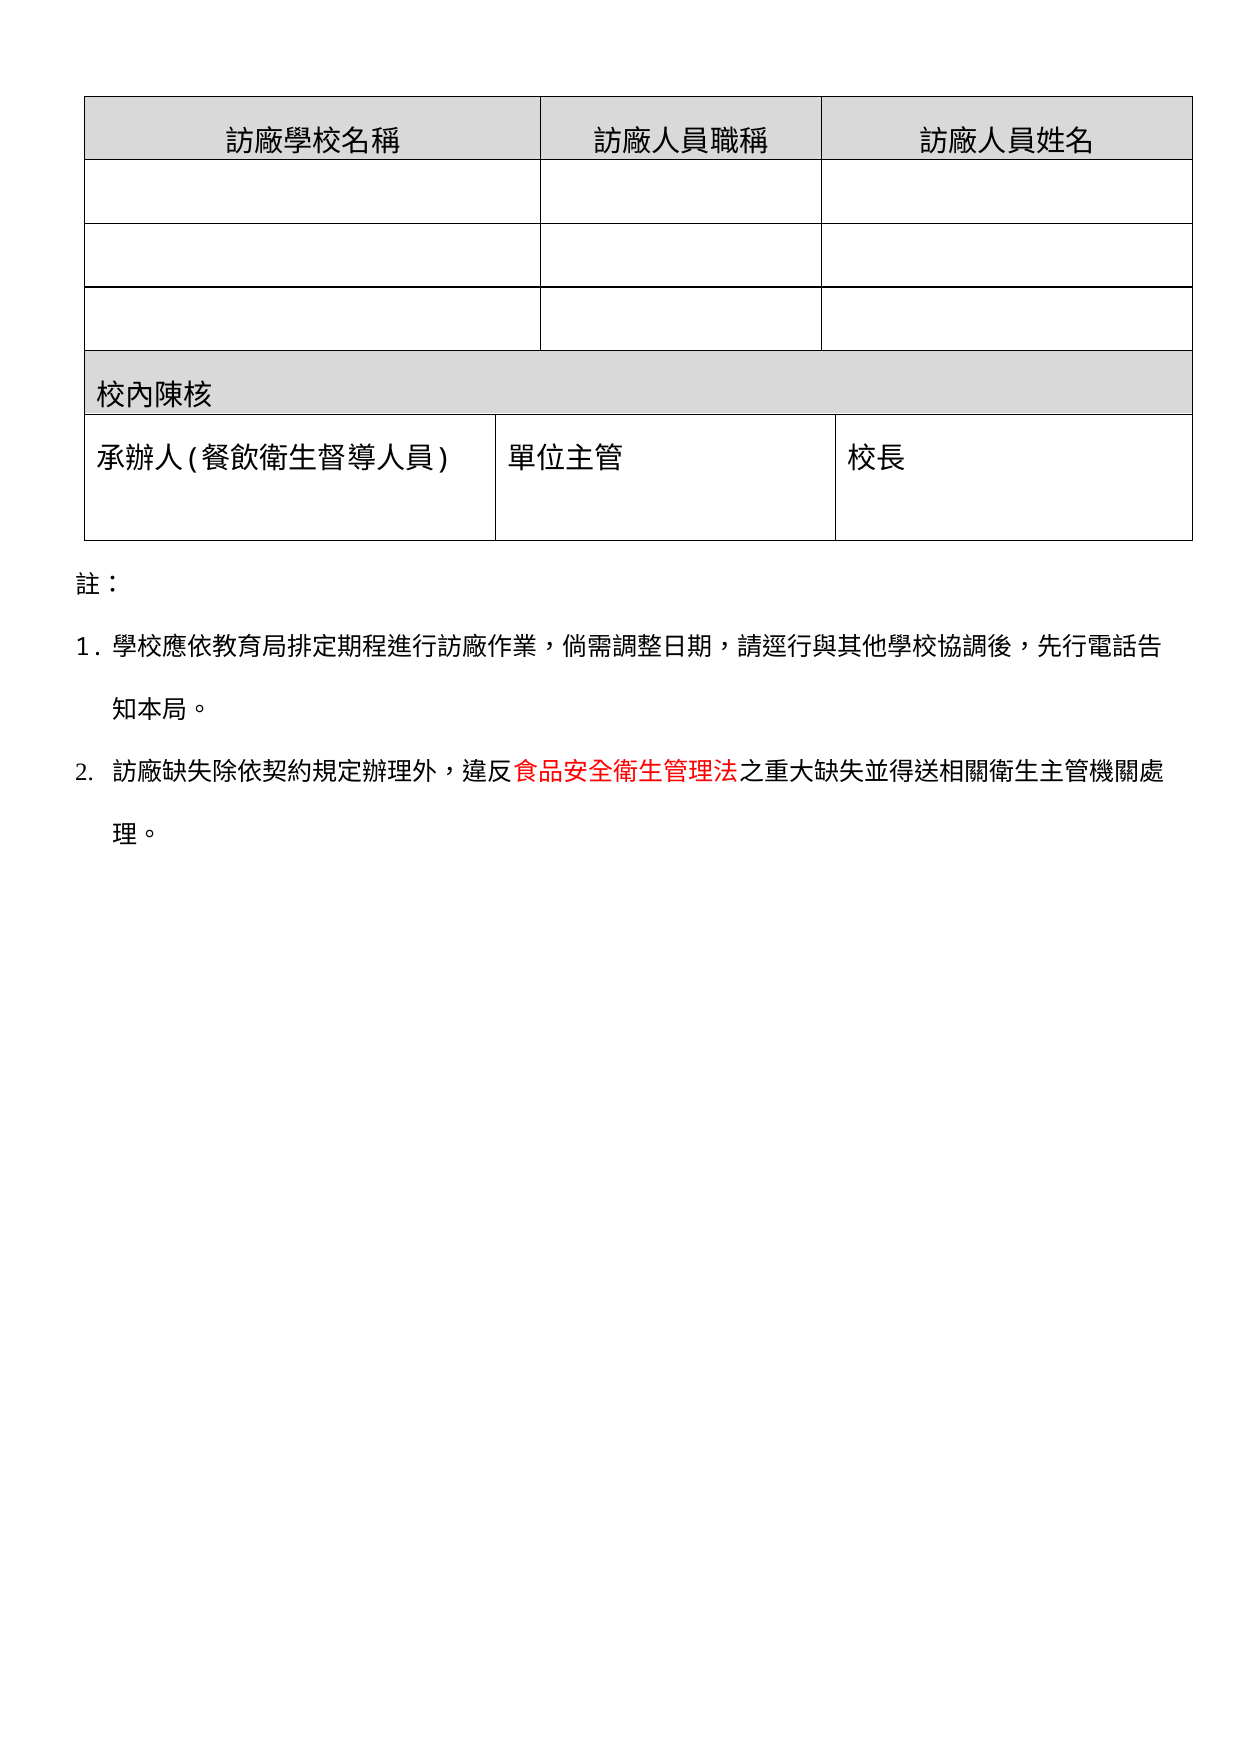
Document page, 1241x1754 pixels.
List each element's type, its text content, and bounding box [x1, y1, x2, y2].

text 註： [75, 541, 1165, 603]
table_cell 校長 [836, 415, 1192, 539]
table_cell [85, 224, 540, 286]
table_cell [822, 288, 1192, 350]
table_cell 校內陳核 [85, 351, 1192, 413]
list 學校應依教育局排定期程進行訪廠作業，倘需調整日期，請逕行與其他學校協調後，先行電話告知本局。 [75, 603, 1165, 728]
table_cell [541, 288, 821, 350]
table_cell [822, 224, 1192, 286]
table_cell [822, 160, 1192, 223]
table_cell [85, 160, 540, 223]
table_cell 訪廠人員職稱 [541, 97, 821, 159]
table_cell [541, 160, 821, 223]
table_cell 承辦人(餐飲衛生督導人員) [85, 415, 495, 539]
table_cell 訪廠學校名稱 [85, 97, 540, 159]
list 訪廠缺失除依契約規定辦理外，違反食品安全衛生管理法之重大缺失並得送相關衛生主管機關處理。 [75, 728, 1165, 853]
table_cell [541, 224, 821, 286]
table_cell [85, 288, 540, 350]
table_cell 訪廠人員姓名 [822, 97, 1192, 159]
table_cell 單位主管 [496, 415, 835, 539]
